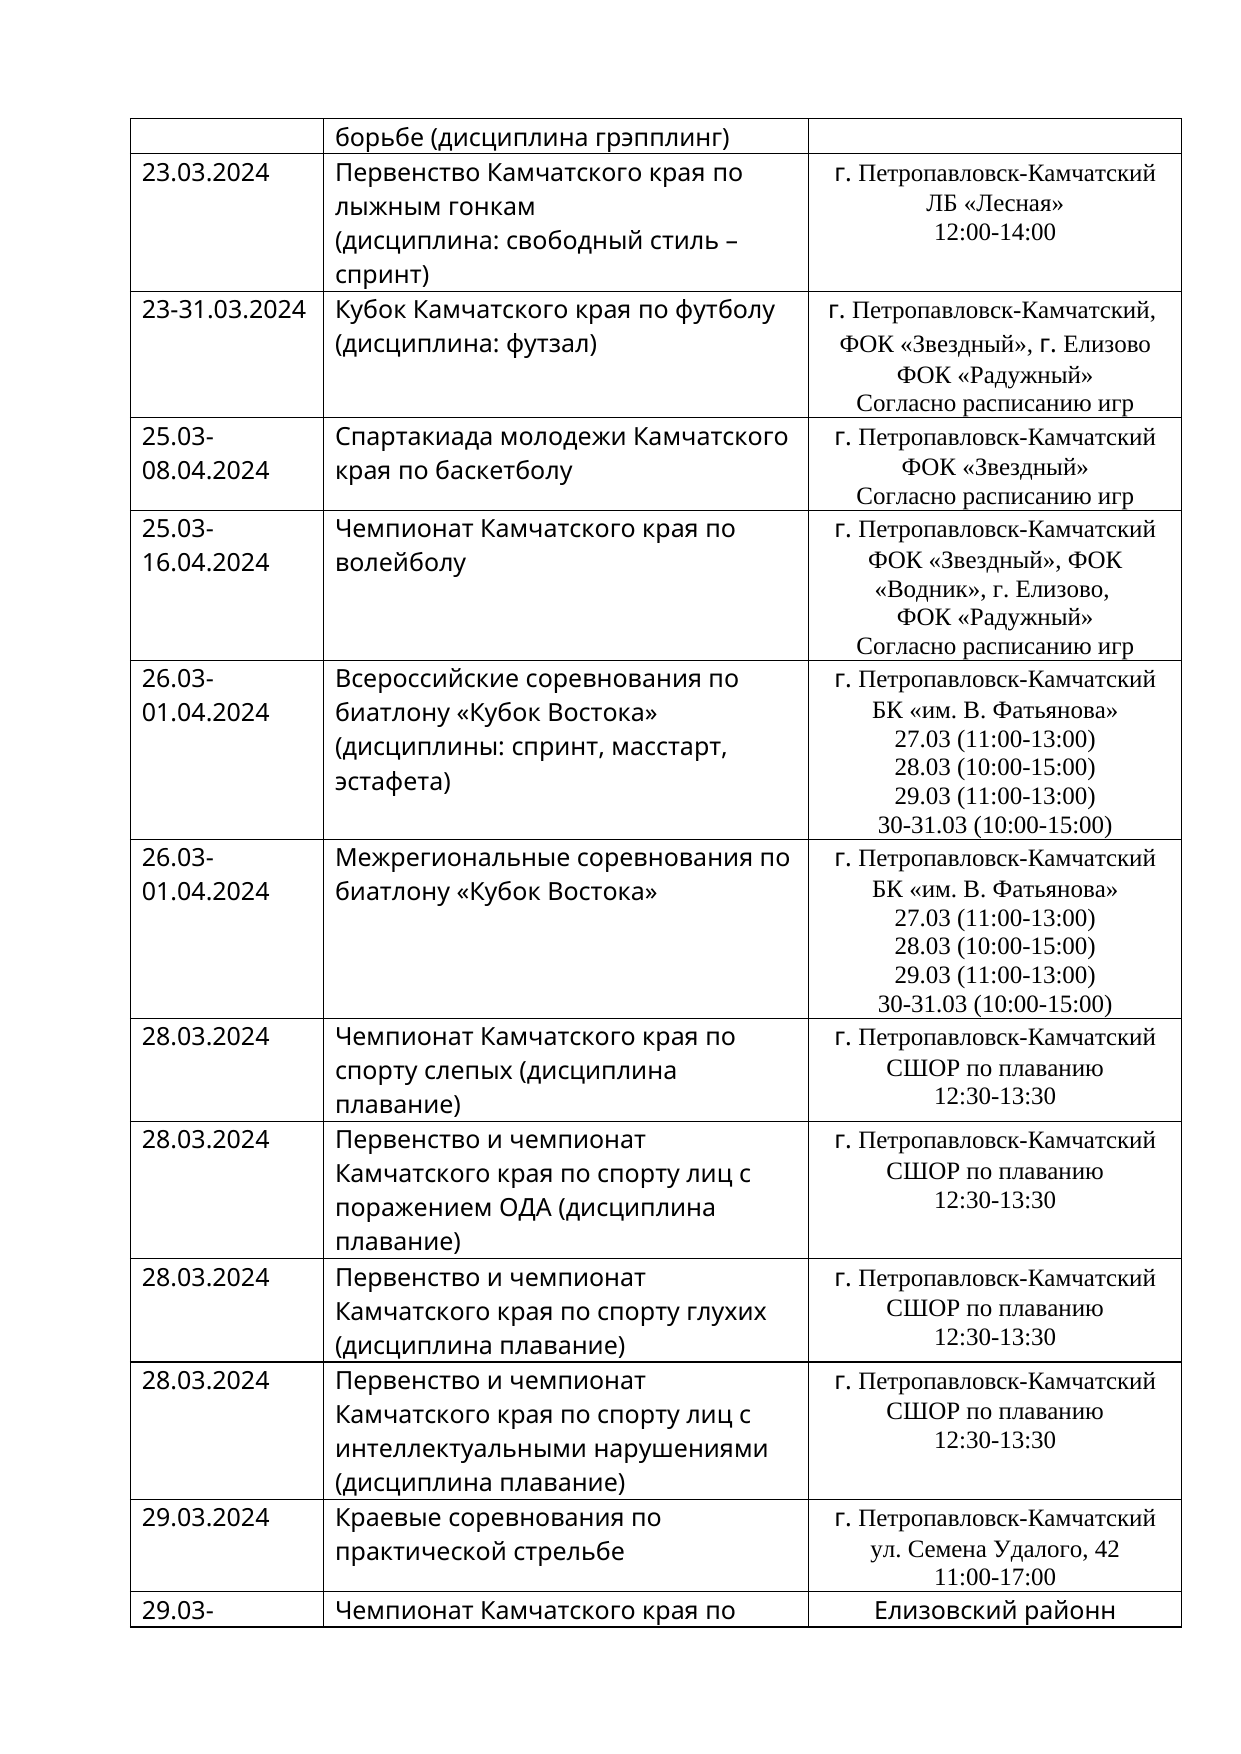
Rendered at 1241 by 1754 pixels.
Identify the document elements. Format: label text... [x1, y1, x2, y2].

table_cell Первенство Камчатского края по лыжным гонкам (дисциплина: свободный стиль – спринт) [324, 154, 808, 291]
table_cell борьбе (дисциплина грэпплинг) [324, 119, 808, 153]
table_cell Первенство и чемпионат Камчатского края по спорту лиц с поражением ОДА (дисциплина плавание) [324, 1122, 808, 1258]
table_cell [131, 119, 323, 153]
table_cell 25.03-16.04.2024 [131, 511, 323, 660]
table_cell Чемпионат Камчатского края по спорту слепых (дисциплина плавание) [324, 1019, 808, 1121]
table_cell 25.03-08.04.2024 [131, 418, 323, 510]
table_cell г. Петропавловск-Камчатский СШОР по плаванию 12:30-13:30 [809, 1259, 1181, 1361]
table_cell г. Петропавловск-Камчатский ФОК «Звездный», ФОК «Водник», г. Елизово, ФОК «Радужный» Согласно расписанию игр [809, 511, 1181, 660]
table_cell г. Петропавловск-Камчатский ЛБ «Лесная» 12:00-14:00 [809, 154, 1181, 291]
table_cell Краевые соревнования по практической стрельбе [324, 1500, 808, 1591]
table_cell 26.03-01.04.2024 [131, 661, 323, 839]
table_cell [809, 119, 1181, 153]
table_cell г. Петропавловск-Камчатский БК «им. В. Фатьянова» 27.03 (11:00-13:00) 28.03 (10:00-15:00) 29.03 (11:00-13:00) 30-31.03 (10:00-15:00) [809, 840, 1181, 1018]
table_cell 29.03- [131, 1592, 323, 1626]
table_cell г. Петропавловск-Камчатский ФОК «Звездный» Согласно расписанию игр [809, 418, 1181, 510]
table_cell 28.03.2024 [131, 1122, 323, 1258]
table_cell г. Петропавловск-Камчатский БК «им. В. Фатьянова» 27.03 (11:00-13:00) 28.03 (10:00-15:00) 29.03 (11:00-13:00) 30-31.03 (10:00-15:00) [809, 661, 1181, 839]
table_cell г. Петропавловск-Камчатский, ФОК «Звездный», г. Елизово ФОК «Радужный» Согласно расписанию игр [809, 292, 1181, 417]
table_cell Спартакиада молодежи Камчатского края по баскетболу [324, 418, 808, 510]
table_cell 23-31.03.2024 [131, 292, 323, 417]
table_cell Первенство и чемпионат Камчатского края по спорту лиц с интеллектуальными нарушениями (дисциплина плавание) [324, 1363, 808, 1499]
table_cell Кубок Камчатского края по футболу (дисциплина: футзал) [324, 292, 808, 417]
table_cell Елизовский районн [809, 1592, 1181, 1626]
table_cell г. Петропавловск-Камчатский СШОР по плаванию 12:30-13:30 [809, 1122, 1181, 1258]
table_cell Первенство и чемпионат Камчатского края по спорту глухих (дисциплина плавание) [324, 1259, 808, 1361]
table_cell Межрегиональные соревнования по биатлону «Кубок Востока» [324, 840, 808, 1018]
table_cell г. Петропавловск-Камчатский СШОР по плаванию 12:30-13:30 [809, 1019, 1181, 1121]
table_cell 28.03.2024 [131, 1363, 323, 1499]
table_cell 23.03.2024 [131, 154, 323, 291]
table_cell Всероссийские соревнования по биатлону «Кубок Востока» (дисциплины: спринт, масстарт, эстафета) [324, 661, 808, 839]
table_cell 28.03.2024 [131, 1019, 323, 1121]
table_cell 29.03.2024 [131, 1500, 323, 1591]
table_cell г. Петропавловск-Камчатский СШОР по плаванию 12:30-13:30 [809, 1363, 1181, 1499]
table_cell 28.03.2024 [131, 1259, 323, 1361]
table_cell г. Петропавловск-Камчатский ул. Семена Удалого, 42 11:00-17:00 [809, 1500, 1181, 1591]
table_cell Чемпионат Камчатского края по [324, 1592, 808, 1626]
table_cell 26.03-01.04.2024 [131, 840, 323, 1018]
table_cell Чемпионат Камчатского края по волейболу [324, 511, 808, 660]
